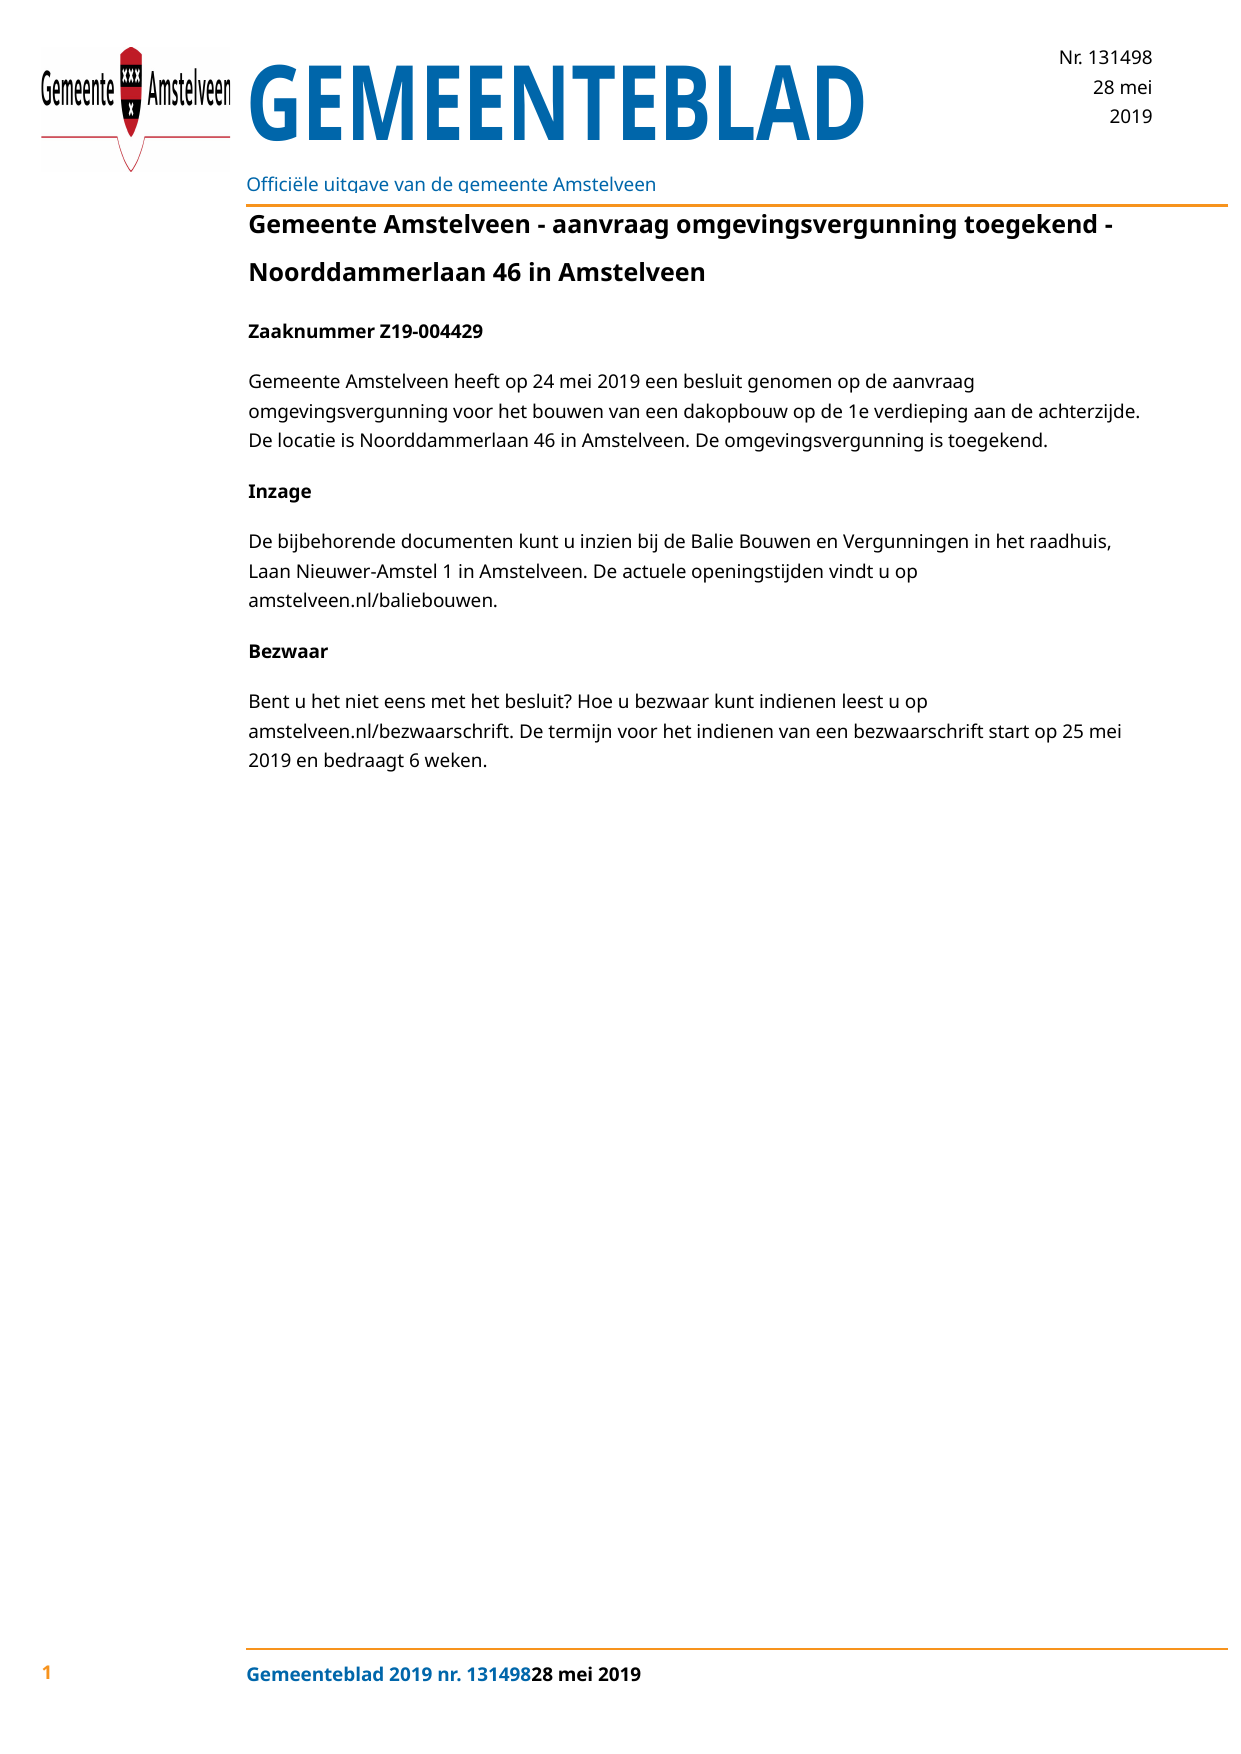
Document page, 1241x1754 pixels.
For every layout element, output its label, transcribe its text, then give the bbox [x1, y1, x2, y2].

text Bent u het niet eens met het besluit? Hoe u bezwaar kunt indienen leest u op amstelveen.nl/bezwaarschrift. De termijn voor het indienen van een bezwaarschrift start op 25 mei 2019 en bedraagt 6 weken. [248, 688, 1152, 773]
text Zaaknummer Z19-004429 [248, 318, 1152, 344]
text Inzage [248, 478, 1152, 504]
text Gemeente Amstelveen heeft op 24 mei 2019 een besluit genomen op de aanvraag omgevingsvergunning voor het bouwen van een dakopbouw op de 1e verdieping aan de achterzijde. De locatie is Noorddammerlaan 46 in Amstelveen. De omgevingsvergunning is toegekend. [248, 368, 1152, 453]
text Gemeente Amstelveen - aanvraag omgevingsvergunning toegekend - Noorddammerlaan 46 in Amstelveen [248, 207, 1152, 288]
picture [41, 47, 231, 172]
text De bijbehorende documenten kunt u inzien bij de Balie Bouwen en Vergunningen in het raadhuis, Laan Nieuwer-Amstel 1 in Amstelveen. De actuele openingstijden vindt u op amstelveen.nl/baliebouwen. [248, 528, 1152, 613]
text Bezwaar [248, 638, 1152, 664]
